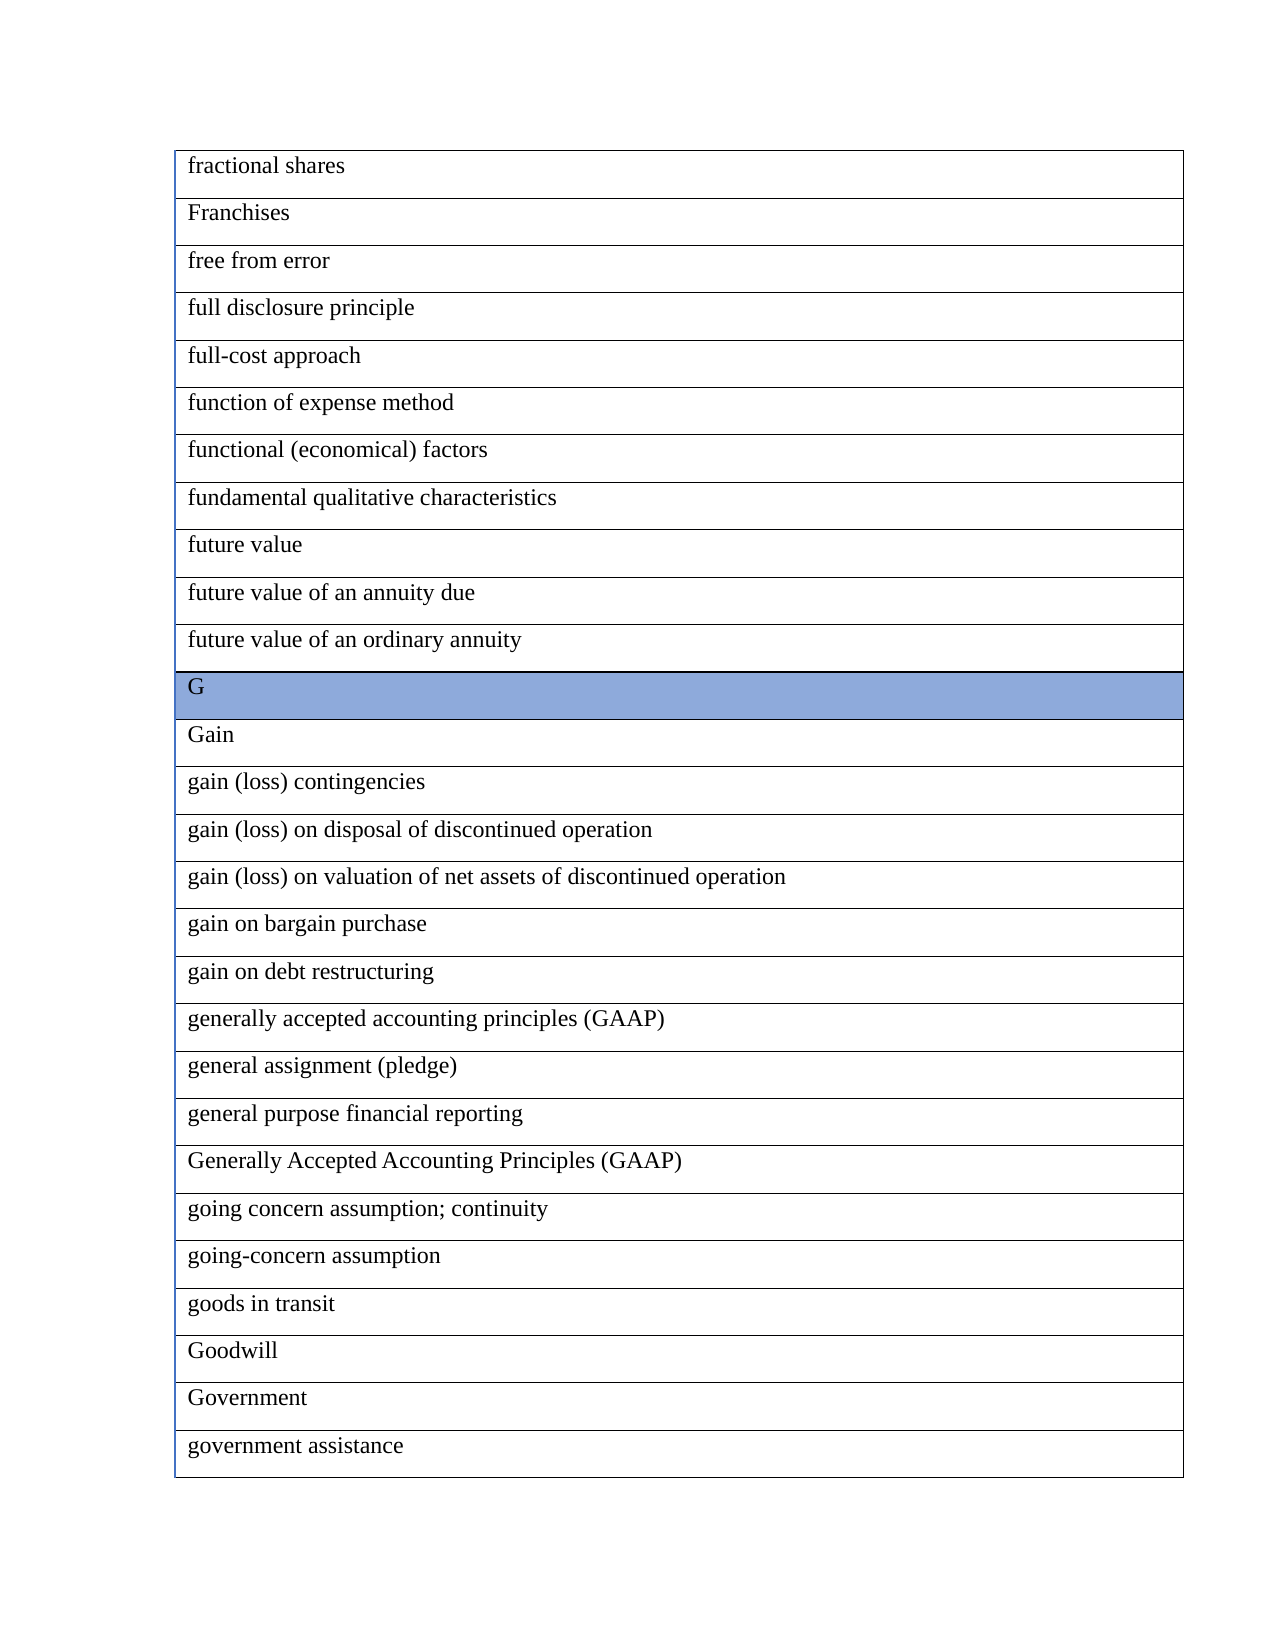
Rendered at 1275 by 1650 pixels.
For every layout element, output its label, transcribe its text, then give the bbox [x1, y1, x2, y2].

table_cell future value of an annuity due [176, 578, 1183, 624]
table_cell gain on bargain purchase [176, 909, 1183, 956]
table_cell gain (loss) on valuation of net assets of discontinued operation [176, 862, 1183, 908]
table_cell Generally Accepted Accounting Principles (GAAP) [176, 1146, 1183, 1193]
table_cell gain on debt restructuring [176, 957, 1183, 1003]
table_cell fundamental qualitative characteristics [176, 483, 1183, 529]
table_cell Goodwill [176, 1336, 1183, 1382]
table_cell general purpose financial reporting [176, 1099, 1183, 1145]
table_cell general assignment (pledge) [176, 1052, 1183, 1098]
table_cell going concern assumption; continuity [176, 1194, 1183, 1240]
table_cell future value [176, 530, 1183, 577]
table_cell gain (loss) on disposal of discontinued operation [176, 815, 1183, 861]
table_cell Franchises [176, 199, 1183, 245]
table_cell free from error [176, 246, 1183, 292]
table_cell functional (economical) factors [176, 435, 1183, 482]
table_cell function of expense method [176, 388, 1183, 434]
table_cell full disclosure principle [176, 293, 1183, 339]
table_cell gain (loss) contingencies [176, 767, 1183, 813]
table_cell government assistance [176, 1431, 1183, 1477]
table_cell full-cost approach [176, 341, 1183, 387]
table_cell goods in transit [176, 1289, 1183, 1335]
table_cell G [176, 673, 1183, 719]
table_cell going-concern assumption [176, 1241, 1183, 1287]
table_cell Government [176, 1383, 1183, 1430]
table_cell fractional shares [176, 151, 1183, 197]
table_cell Gain [176, 720, 1183, 766]
table_cell future value of an ordinary annuity [176, 625, 1183, 671]
table_cell generally accepted accounting principles (GAAP) [176, 1004, 1183, 1051]
